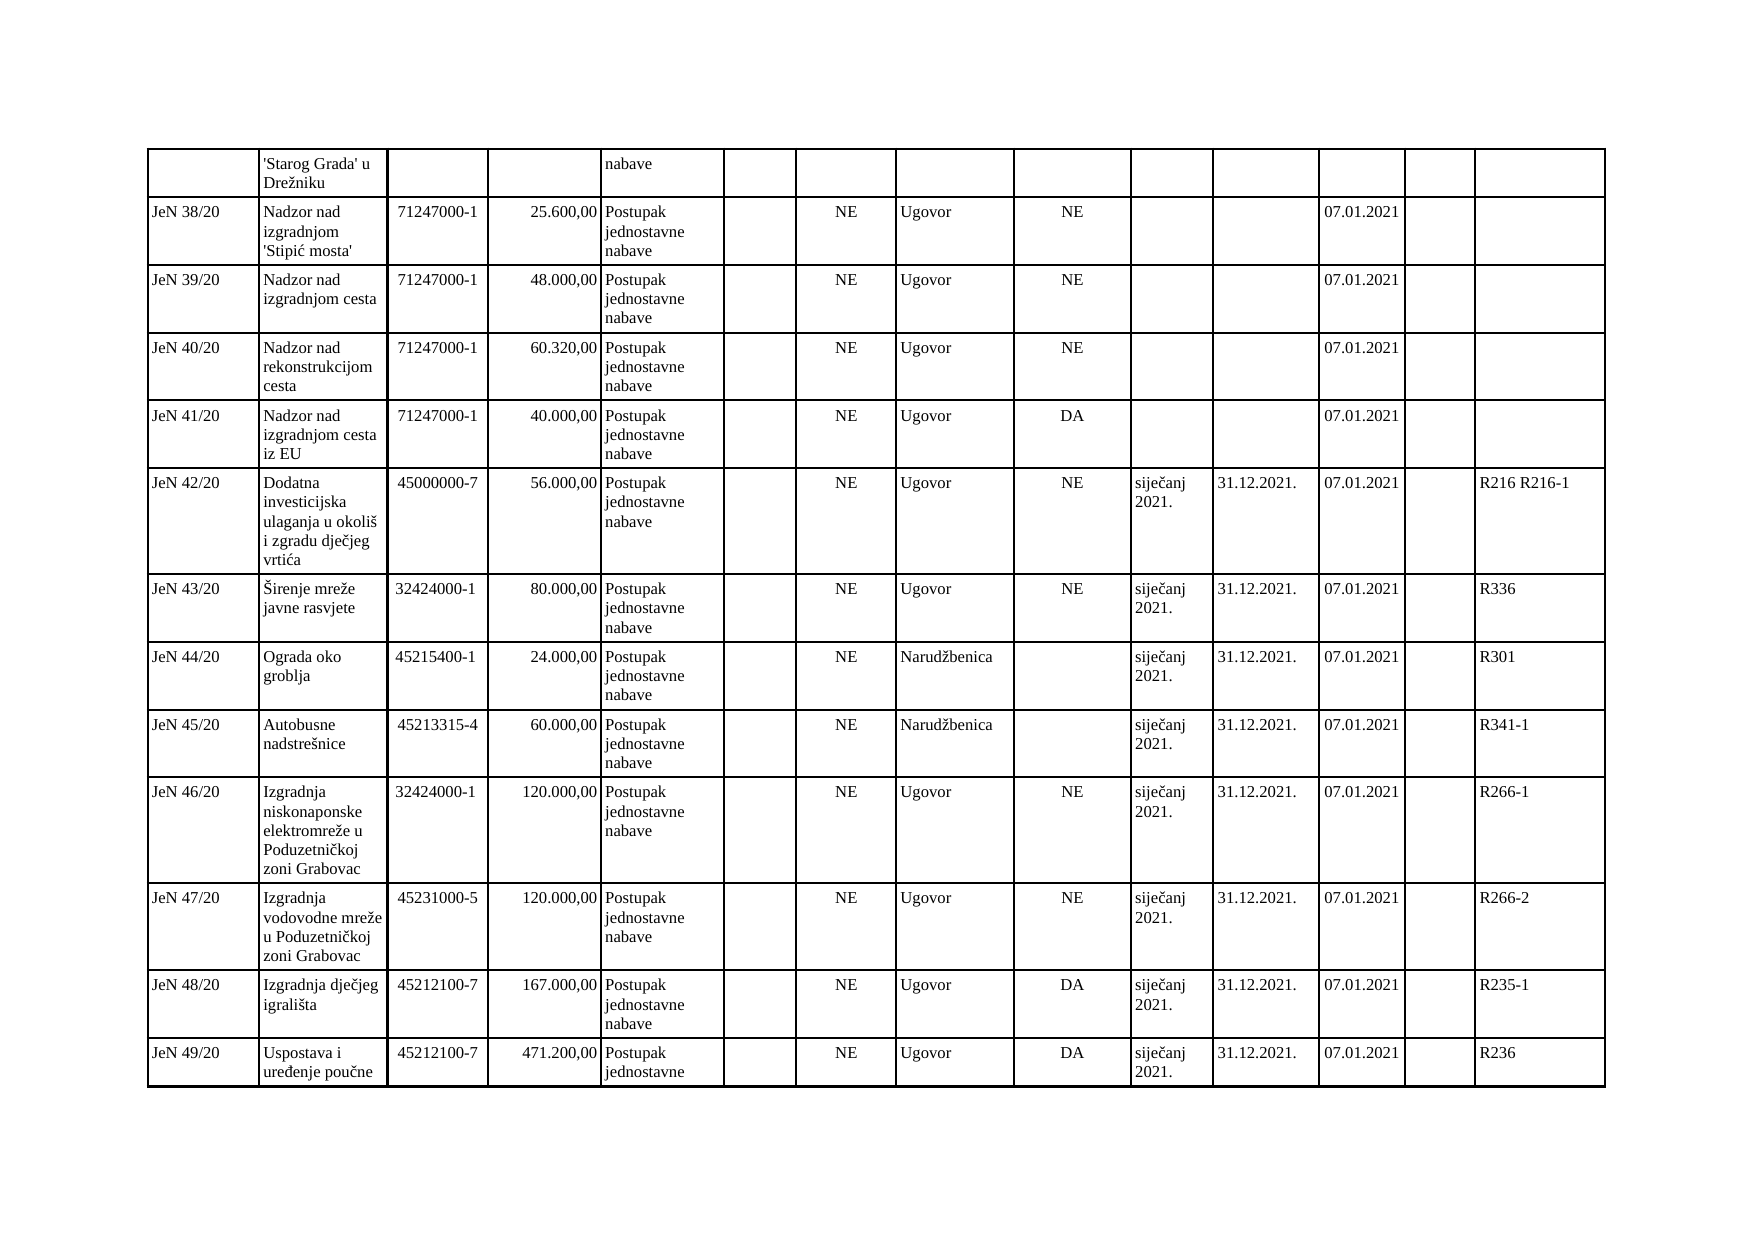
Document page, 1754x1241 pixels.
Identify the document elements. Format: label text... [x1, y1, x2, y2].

table_cell [725, 643, 795, 708]
table_cell siječanj 2021. [1132, 469, 1212, 573]
table_cell [725, 575, 795, 641]
table_cell DA [1015, 971, 1130, 1037]
table_cell [1476, 334, 1604, 399]
table_cell R266-2 [1476, 884, 1604, 969]
table_cell Ugovor [897, 575, 1013, 641]
table_cell [725, 198, 795, 264]
table_cell Postupak jednostavne nabave [602, 971, 723, 1037]
table_cell 31.12.2021. [1214, 1039, 1318, 1085]
table_cell 31.12.2021. [1214, 711, 1318, 776]
table_cell Postupak jednostavne [602, 1039, 723, 1085]
table_cell [1406, 884, 1474, 969]
table_cell siječanj 2021. [1132, 575, 1212, 641]
table_cell Postupak jednostavne nabave [602, 266, 723, 332]
table_cell [725, 778, 795, 882]
table_cell 32424000-1 [389, 778, 487, 882]
table_cell [1015, 643, 1130, 708]
table_cell DA [1015, 401, 1130, 467]
table_cell 31.12.2021. [1214, 469, 1318, 573]
table_cell R216 R216-1 [1476, 469, 1604, 573]
table_cell NE [797, 778, 895, 882]
table_cell 31.12.2021. [1214, 971, 1318, 1037]
table_cell Širenje mreže javne rasvjete [260, 575, 386, 641]
table_cell [725, 1039, 795, 1085]
table_cell siječanj 2021. [1132, 971, 1212, 1037]
table_cell 45212100-7 [389, 1039, 487, 1085]
table_cell NE [797, 334, 895, 399]
table_cell [1406, 711, 1474, 776]
table_cell JeN 38/20 [149, 198, 258, 264]
table_cell NE [797, 643, 895, 708]
table_cell [1320, 150, 1404, 196]
table_cell [1214, 334, 1318, 399]
table_cell [1406, 469, 1474, 573]
table_cell Dodatna investicijska ulaganja u okoliš i zgradu dječjeg vrtića [260, 469, 386, 573]
table_cell R336 [1476, 575, 1604, 641]
table_cell JeN 41/20 [149, 401, 258, 467]
table_cell Ugovor [897, 198, 1013, 264]
table_cell 120.000,00 [489, 778, 600, 882]
table_cell 60.000,00 [489, 711, 600, 776]
table_cell [1406, 1039, 1474, 1085]
table_cell [725, 150, 795, 196]
table_cell [1214, 150, 1318, 196]
table_cell Izgradnja vodovodne mreže u Poduzetničkoj zoni Grabovac [260, 884, 386, 969]
table_cell NE [1015, 334, 1130, 399]
table_cell [1406, 401, 1474, 467]
table_cell NE [797, 469, 895, 573]
table_cell Izgradnja dječjeg igrališta [260, 971, 386, 1037]
table_cell Ugovor [897, 266, 1013, 332]
table_cell [725, 334, 795, 399]
table_cell JeN 44/20 [149, 643, 258, 708]
table_cell Autobusne nadstrešnice [260, 711, 386, 776]
table_cell Ugovor [897, 778, 1013, 882]
table_cell Postupak jednostavne nabave [602, 711, 723, 776]
table_cell Ugovor [897, 334, 1013, 399]
table_cell 48.000,00 [489, 266, 600, 332]
table_cell JeN 48/20 [149, 971, 258, 1037]
table_cell 120.000,00 [489, 884, 600, 969]
table_cell NE [1015, 884, 1130, 969]
table_cell 32424000-1 [389, 575, 487, 641]
table_cell [1015, 150, 1130, 196]
table_cell siječanj 2021. [1132, 778, 1212, 882]
table_cell JeN 46/20 [149, 778, 258, 882]
table_cell Postupak jednostavne nabave [602, 575, 723, 641]
table_cell 71247000-1 [389, 334, 487, 399]
table_cell [1214, 198, 1318, 264]
table_cell [1406, 971, 1474, 1037]
table_cell Narudžbenica [897, 711, 1013, 776]
table_cell siječanj 2021. [1132, 711, 1212, 776]
table_cell R235-1 [1476, 971, 1604, 1037]
table_cell 'Starog Grada' u Drežniku [260, 150, 386, 196]
table_cell NE [797, 1039, 895, 1085]
table_cell Postupak jednostavne nabave [602, 469, 723, 573]
table_cell Nadzor nad izgradnjom cesta [260, 266, 386, 332]
table_cell 45213315-4 [389, 711, 487, 776]
table_cell [1476, 150, 1604, 196]
table_cell 07.01.2021 [1320, 575, 1404, 641]
table_cell Postupak jednostavne nabave [602, 334, 723, 399]
table_cell siječanj 2021. [1132, 643, 1212, 708]
table_cell 71247000-1 [389, 266, 487, 332]
table_cell Narudžbenica [897, 643, 1013, 708]
table_cell 80.000,00 [489, 575, 600, 641]
table_cell Nadzor nad rekonstrukcijom cesta [260, 334, 386, 399]
table_cell 31.12.2021. [1214, 778, 1318, 882]
table_cell 24.000,00 [489, 643, 600, 708]
table_cell [1406, 778, 1474, 882]
table_cell NE [797, 884, 895, 969]
table_cell siječanj 2021. [1132, 884, 1212, 969]
table_cell 45215400-1 [389, 643, 487, 708]
table_cell Ugovor [897, 971, 1013, 1037]
table_cell Izgradnja niskonaponske elektromreže u Poduzetničkoj zoni Grabovac [260, 778, 386, 882]
table_cell Ugovor [897, 401, 1013, 467]
table_cell [1214, 266, 1318, 332]
table_cell 471.200,00 [489, 1039, 600, 1085]
table_cell [1476, 401, 1604, 467]
table_cell Postupak jednostavne nabave [602, 198, 723, 264]
table_cell NE [797, 401, 895, 467]
table_cell 71247000-1 [389, 401, 487, 467]
table_cell JeN 40/20 [149, 334, 258, 399]
table_cell [1406, 334, 1474, 399]
table_cell [1132, 401, 1212, 467]
table_cell 07.01.2021 [1320, 401, 1404, 467]
table_cell NE [797, 711, 895, 776]
table_cell [1132, 198, 1212, 264]
table_cell 07.01.2021 [1320, 469, 1404, 573]
table_cell Ugovor [897, 469, 1013, 573]
table_cell [1132, 150, 1212, 196]
table_cell 31.12.2021. [1214, 643, 1318, 708]
table_cell [725, 401, 795, 467]
table_cell Ugovor [897, 884, 1013, 969]
table_cell nabave [602, 150, 723, 196]
table_cell NE [797, 971, 895, 1037]
table_cell JeN 49/20 [149, 1039, 258, 1085]
table_cell NE [1015, 266, 1130, 332]
table_cell 60.320,00 [489, 334, 600, 399]
table_cell siječanj 2021. [1132, 1039, 1212, 1085]
table_cell [1406, 266, 1474, 332]
table_cell 07.01.2021 [1320, 198, 1404, 264]
table_cell [1406, 643, 1474, 708]
table_cell NE [797, 198, 895, 264]
table_cell [1406, 150, 1474, 196]
table_cell 56.000,00 [489, 469, 600, 573]
table_cell 07.01.2021 [1320, 266, 1404, 332]
table_cell JeN 43/20 [149, 575, 258, 641]
table_cell R301 [1476, 643, 1604, 708]
table_cell Postupak jednostavne nabave [602, 884, 723, 969]
table_cell NE [1015, 198, 1130, 264]
table_cell 07.01.2021 [1320, 711, 1404, 776]
table_cell DA [1015, 1039, 1130, 1085]
table_cell 31.12.2021. [1214, 884, 1318, 969]
table_cell [1214, 401, 1318, 467]
table_cell 167.000,00 [489, 971, 600, 1037]
table_cell JeN 47/20 [149, 884, 258, 969]
table_cell Nadzor nad izgradnjom 'Stipić mosta' [260, 198, 386, 264]
table_cell Postupak jednostavne nabave [602, 778, 723, 882]
table_cell R266-1 [1476, 778, 1604, 882]
table_cell [1015, 711, 1130, 776]
table_cell [1132, 334, 1212, 399]
table_cell [1476, 198, 1604, 264]
table_cell [797, 150, 895, 196]
table_cell 07.01.2021 [1320, 643, 1404, 708]
table_cell NE [797, 575, 895, 641]
table_cell NE [1015, 575, 1130, 641]
table_cell 07.01.2021 [1320, 971, 1404, 1037]
table_cell JeN 42/20 [149, 469, 258, 573]
table_cell Ugovor [897, 1039, 1013, 1085]
table_cell [725, 469, 795, 573]
table_cell Postupak jednostavne nabave [602, 401, 723, 467]
table_cell 31.12.2021. [1214, 575, 1318, 641]
table_cell 07.01.2021 [1320, 884, 1404, 969]
table_cell 45000000-7 [389, 469, 487, 573]
table_cell JeN 45/20 [149, 711, 258, 776]
table_cell JeN 39/20 [149, 266, 258, 332]
table_cell [149, 150, 258, 196]
table_cell R341-1 [1476, 711, 1604, 776]
table_cell [897, 150, 1013, 196]
table_cell Uspostava i uređenje poučne [260, 1039, 386, 1085]
table_cell 45231000-5 [389, 884, 487, 969]
table_cell Ograda oko groblja [260, 643, 386, 708]
table_cell [725, 711, 795, 776]
table_cell 07.01.2021 [1320, 1039, 1404, 1085]
table_cell R236 [1476, 1039, 1604, 1085]
table_cell Postupak jednostavne nabave [602, 643, 723, 708]
table_cell NE [1015, 469, 1130, 573]
table_cell [1406, 575, 1474, 641]
table_cell 71247000-1 [389, 198, 487, 264]
table_cell NE [1015, 778, 1130, 882]
table_cell [489, 150, 600, 196]
table_cell [725, 971, 795, 1037]
table_cell [1132, 266, 1212, 332]
table_cell 25.600,00 [489, 198, 600, 264]
table_cell 40.000,00 [489, 401, 600, 467]
table_cell [1406, 198, 1474, 264]
table_cell 07.01.2021 [1320, 334, 1404, 399]
table_cell [725, 266, 795, 332]
table_cell Nadzor nad izgradnjom cesta iz EU [260, 401, 386, 467]
table_cell [389, 150, 487, 196]
table_cell [725, 884, 795, 969]
table_cell [1476, 266, 1604, 332]
table_cell 45212100-7 [389, 971, 487, 1037]
table_cell NE [797, 266, 895, 332]
table_cell 07.01.2021 [1320, 778, 1404, 882]
